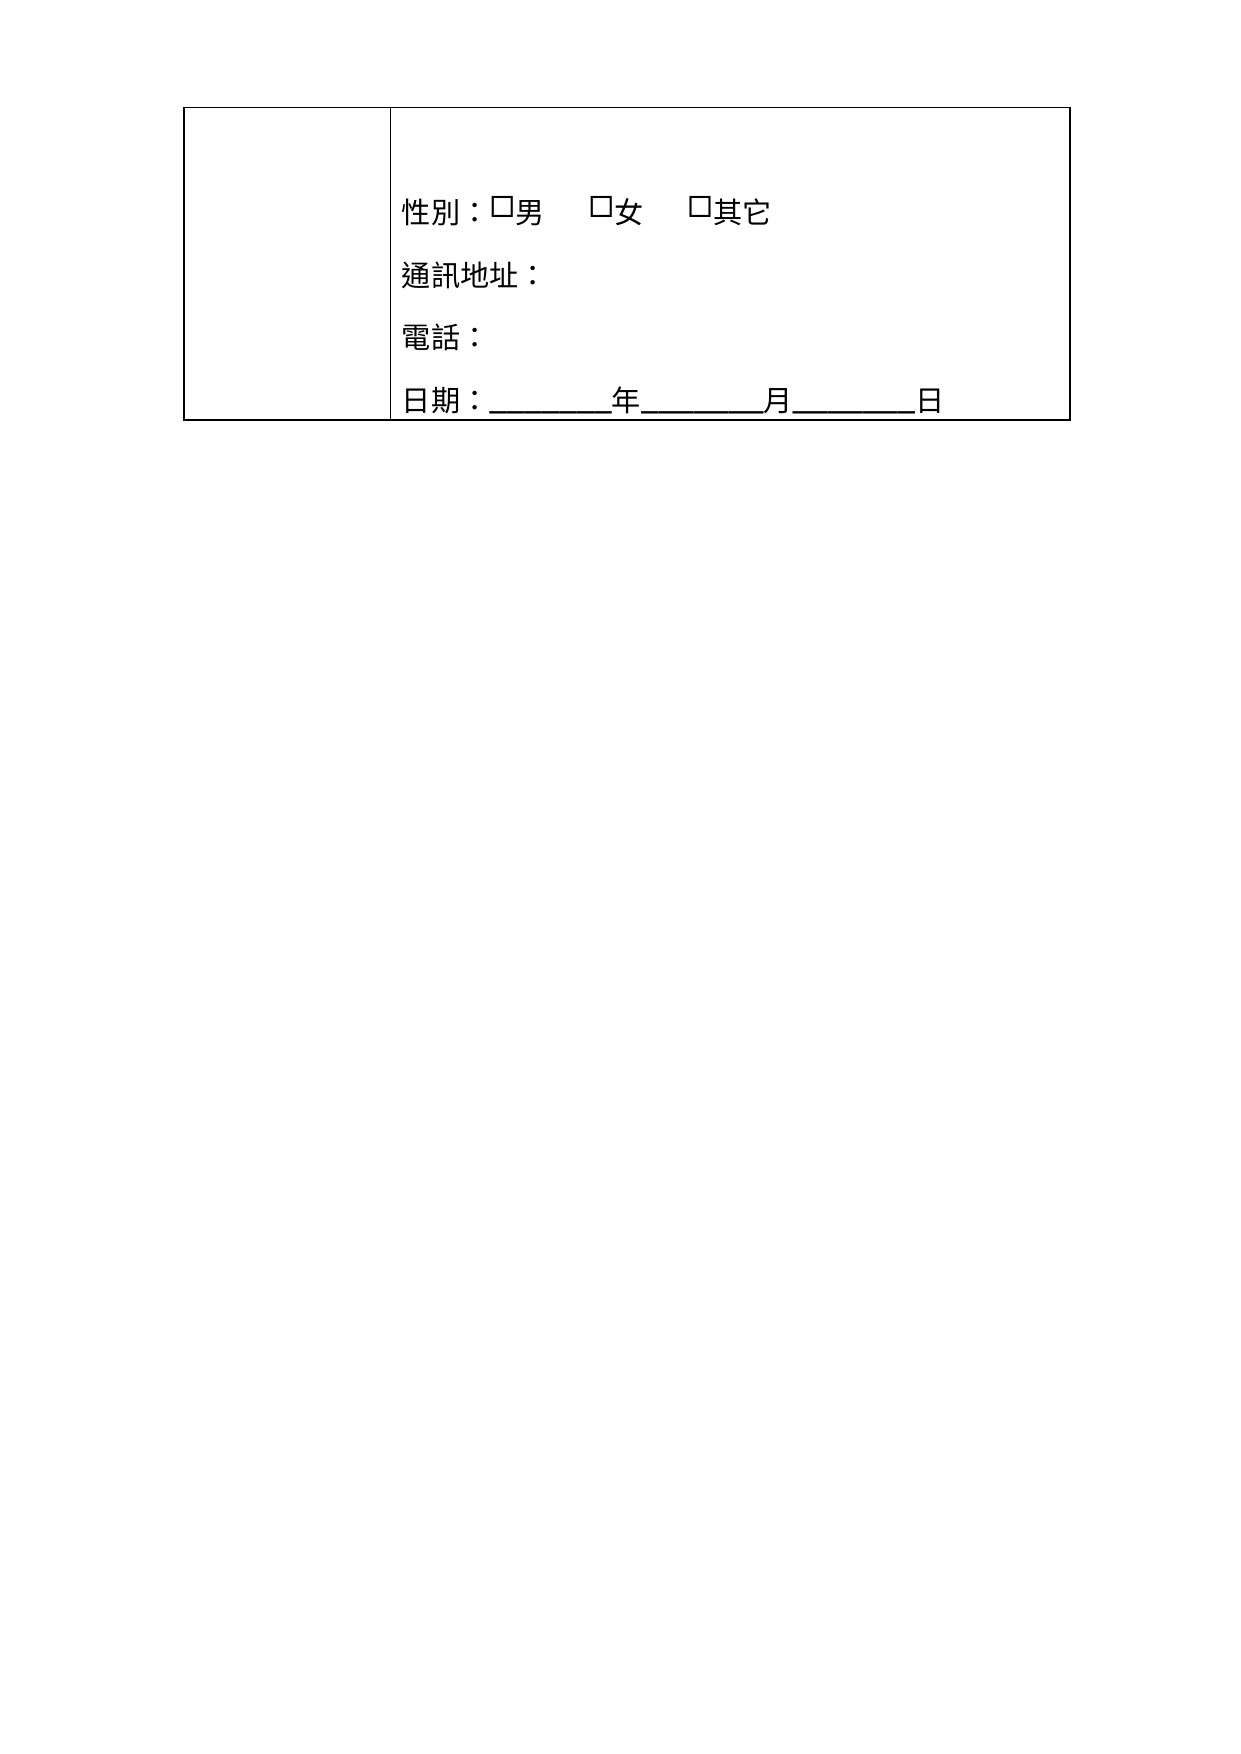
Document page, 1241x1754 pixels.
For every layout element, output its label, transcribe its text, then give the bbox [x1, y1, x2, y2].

table_cell [185, 108, 390, 419]
table_cell 性別：男 女 其它 通訊地址： 電話： 日期：_______年_______月_______日 [391, 108, 1069, 419]
